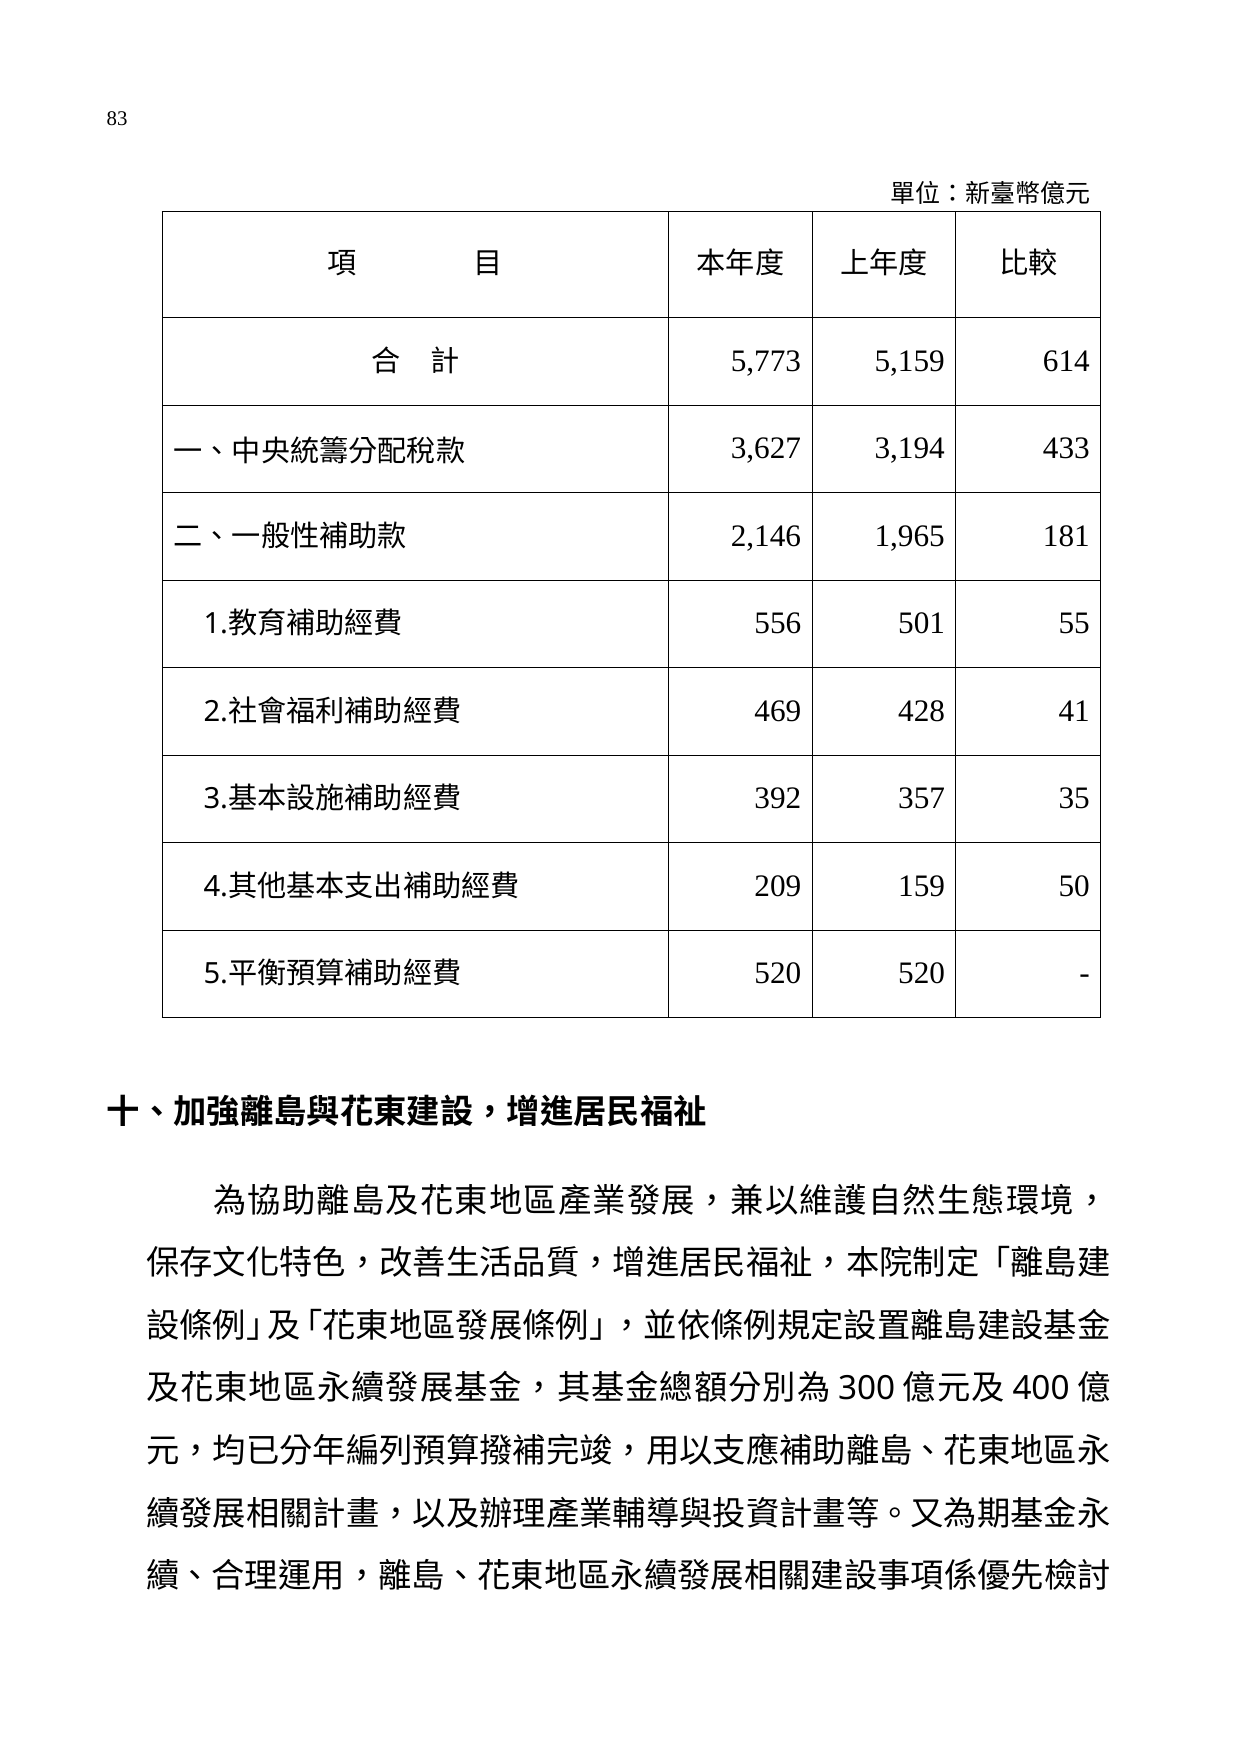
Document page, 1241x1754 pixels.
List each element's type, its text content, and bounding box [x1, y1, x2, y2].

table_cell 556 [669, 581, 812, 667]
table_cell 合 計 [163, 318, 668, 404]
table_cell 4.其他基本支出補助經費 [163, 843, 668, 929]
table_cell 159 [813, 843, 955, 929]
table_cell - [956, 931, 1100, 1017]
table_header 項 目 [163, 212, 668, 317]
table_cell 一、中央統籌分配稅款 [163, 406, 668, 492]
table_cell 5,159 [813, 318, 955, 404]
table_cell 428 [813, 668, 955, 754]
table_cell 181 [956, 493, 1100, 579]
table_cell 501 [813, 581, 955, 667]
table_cell 614 [956, 318, 1100, 404]
table_cell 2.社會福利補助經費 [163, 668, 668, 754]
table_cell 5.平衡預算補助經費 [163, 931, 668, 1017]
table_cell 3,627 [669, 406, 812, 492]
table_cell 209 [669, 843, 812, 929]
table_cell 433 [956, 406, 1100, 492]
table_cell 55 [956, 581, 1100, 667]
table_cell 41 [956, 668, 1100, 754]
table_cell 469 [669, 668, 812, 754]
table_cell 1.教育補助經費 [163, 581, 668, 667]
table_cell 357 [813, 756, 955, 842]
table_cell 二、一般性補助款 [163, 493, 668, 579]
text 十、加強離島與花東建設，增進居民福祉 [106, 1085, 1110, 1133]
table_cell 2,146 [669, 493, 812, 579]
table_header 比較 [956, 212, 1100, 317]
table_cell 5,773 [669, 318, 812, 404]
table_cell 35 [956, 756, 1100, 842]
table_cell 520 [669, 931, 812, 1017]
table_cell 3,194 [813, 406, 955, 492]
text 單位：新臺幣億元 [225, 165, 1100, 211]
table_header 上年度 [813, 212, 955, 317]
table_header 本年度 [669, 212, 812, 317]
table_cell 392 [669, 756, 812, 842]
table_cell 520 [813, 931, 955, 1017]
table_cell 1,965 [813, 493, 955, 579]
text 為協助離島及花東地區產業發展，兼以維護自然生態環境，保存文化特色，改善生活品質，增進居民福祉，本院制定「離島建設條例」及「花東地區發展條例」，並依條例規定設置離島建設基金及花東地區永續發展基金，其基金總額分別為300億元及400億元，均已分年編列預算撥補完竣，用以支應補助離島、花東地區永續發展相關計畫，以及辦理產業輔導與投資計畫等。又為期基金永續、合理運用，離島、花東地區永續發展相關建設事項係優先檢討 [146, 1173, 1110, 1597]
table_cell 3.基本設施補助經費 [163, 756, 668, 842]
table_cell 50 [956, 843, 1100, 929]
